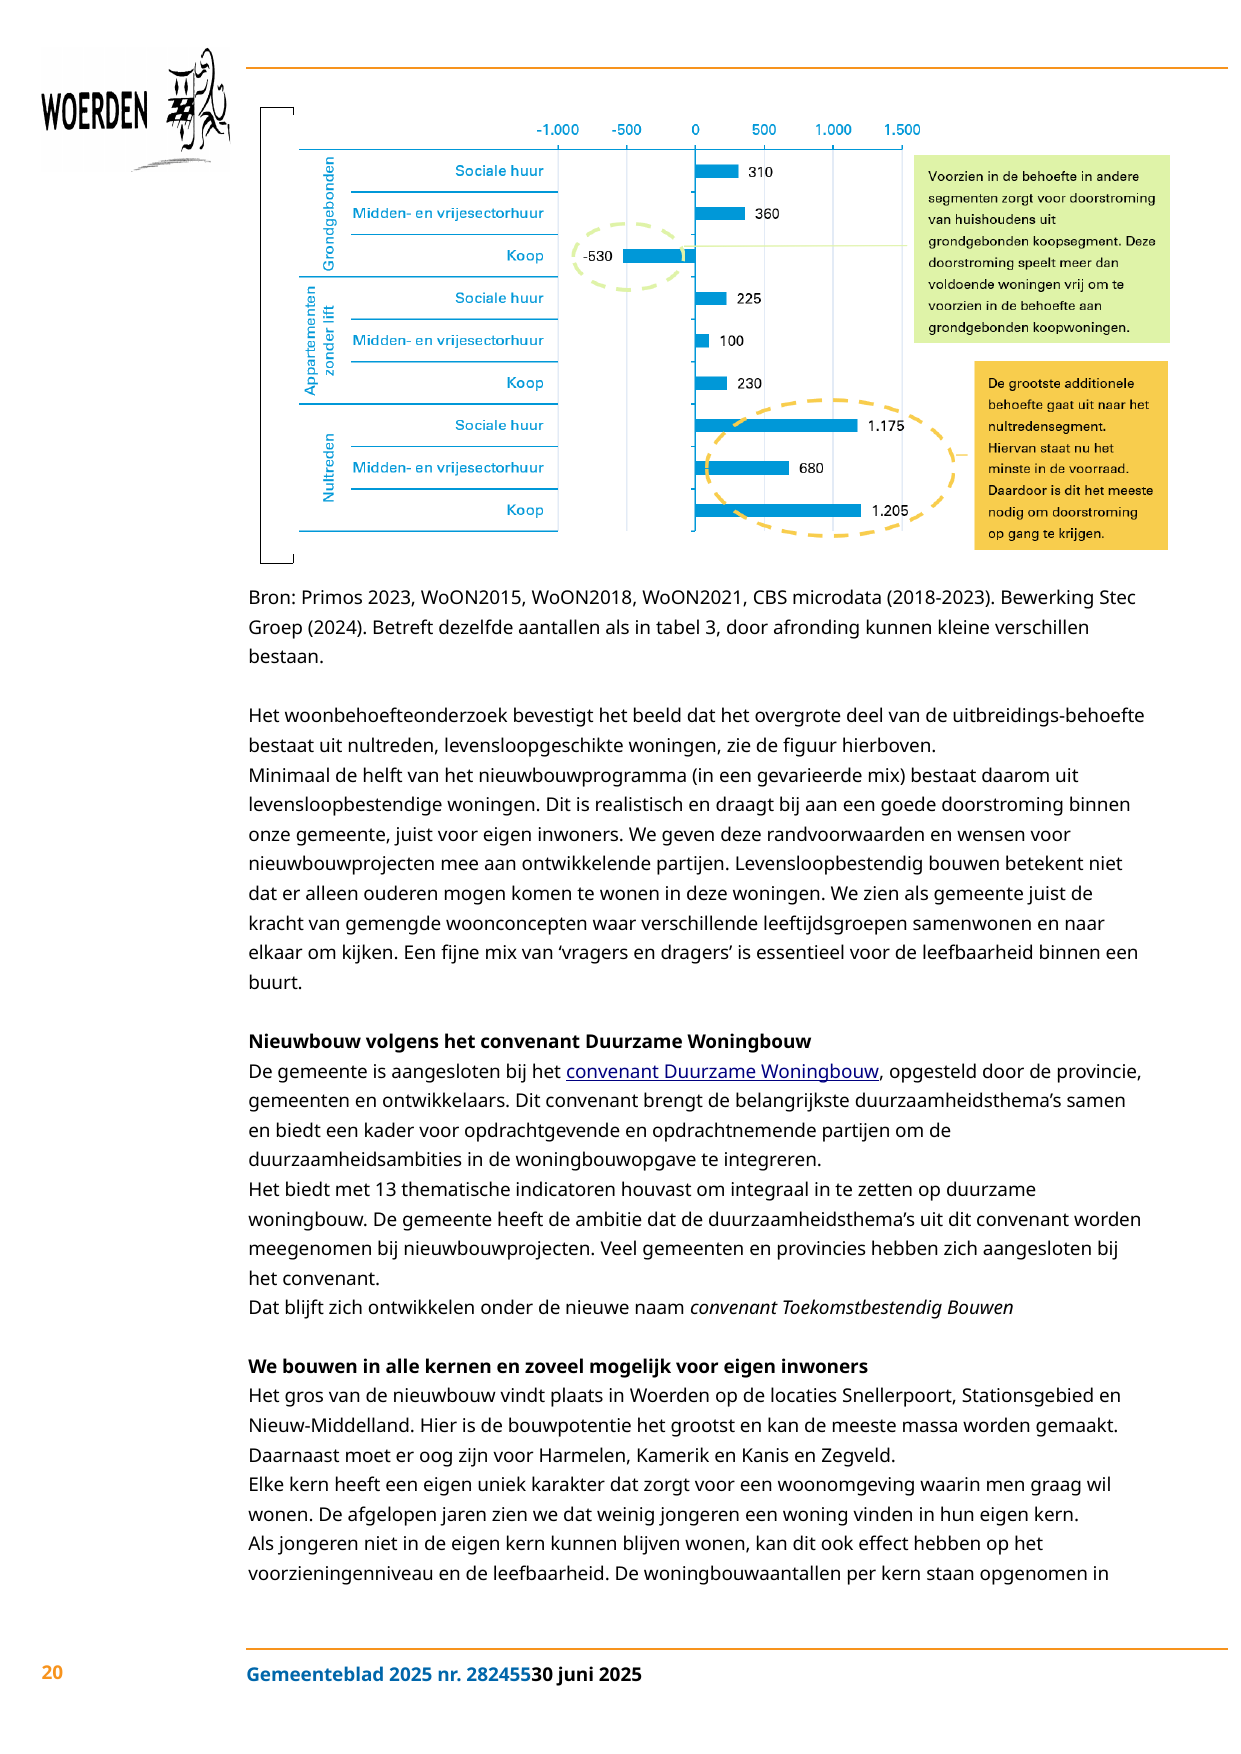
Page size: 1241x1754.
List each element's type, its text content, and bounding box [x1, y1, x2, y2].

table_header Nieuwbouw volgens het convenant Duurzame Woningbouw De gemeente is aangesloten bij het convenant Duurzame Woningbouw, opgesteld door de provincie, gemeenten en ontwikkelaars. Dit convenant brengt de belangrijkste duurzaamheidsthema’s samen en biedt een kader voor opdrachtgevende en opdrachtnemende partijen om de duurzaamheidsambities in de woningbouwopgave te integreren. Het biedt met 13 thematische indicatoren houvast om integraal in te zetten op duurzame woningbouw. De gemeente heeft de ambitie dat de duurzaamheidsthema’s uit dit convenant worden meegenomen bij nieuwbouwprojecten. Veel gemeenten en provincies hebben zich aangesloten bij het convenant. Dat blijft zich ontwikkelen onder de nieuwe naam convenant Toekomstbestendig Bouwen [248, 1028, 1152, 1320]
text Het woonbehoefteonderzoek bevestigt het beeld dat het overgrote deel van de uitbreidings-behoefte bestaat uit nultreden, levensloopgeschikte woningen, zie de figuur hierboven. [248, 703, 1152, 758]
picture [268, 115, 1173, 554]
text Elke kern heeft een eigen uniek karakter dat zorgt voor een woonomgeving waarin men graag wil wonen. De afgelopen jaren zien we dat weinig jongeren een woning vinden in hun eigen kern. [248, 1471, 1152, 1527]
text Minimaal de helft van het nieuwbouwprogramma (in een gevarieerde mix) bestaat daarom uit levensloopbestendige woningen. Dit is realistisch en draagt bij aan een goede doorstroming binnen onze gemeente, juist voor eigen inwoners. We geven deze randvoorwaarden en wensen voor nieuwbouwprojecten mee aan ontwikkelende partijen. Levensloopbestendig bouwen betekent niet dat er alleen ouderen mogen komen te wonen in deze woningen. We zien als gemeente juist de kracht van gemengde woonconcepten waar verschillende leeftijdsgroepen samenwonen en naar elkaar om kijken. Een fijne mix van ‘vragers en dragers’ is essentieel voor de leefbaarheid binnen een buurt. [248, 762, 1152, 995]
picture [41, 47, 231, 172]
text We bouwen in alle kernen en zoveel mogelijk voor eigen inwoners [248, 1353, 1152, 1379]
text Bron: Primos 2023, WoON2015, WoON2018, WoON2021, CBS microdata (2018-2023). Bewerking Stec Groep (2024). Betreft dezelfde aantallen als in tabel 3, door afronding kunnen kleine verschillen bestaan. [248, 584, 1152, 669]
text Het gros van de nieuwbouw vindt plaats in Woerden op de locaties Snellerpoort, Stationsgebied en Nieuw-Middelland. Hier is de bouwpotentie het grootst en kan de meeste massa worden gemaakt. Daarnaast moet er oog zijn voor Harmelen, Kamerik en Kanis en Zegveld. [248, 1383, 1152, 1467]
text Als jongeren niet in de eigen kern kunnen blijven wonen, kan dit ook effect hebben op het voorzieningenniveau en de leefbaarheid. De woningbouwaantallen per kern staan opgenomen in [248, 1531, 1152, 1586]
